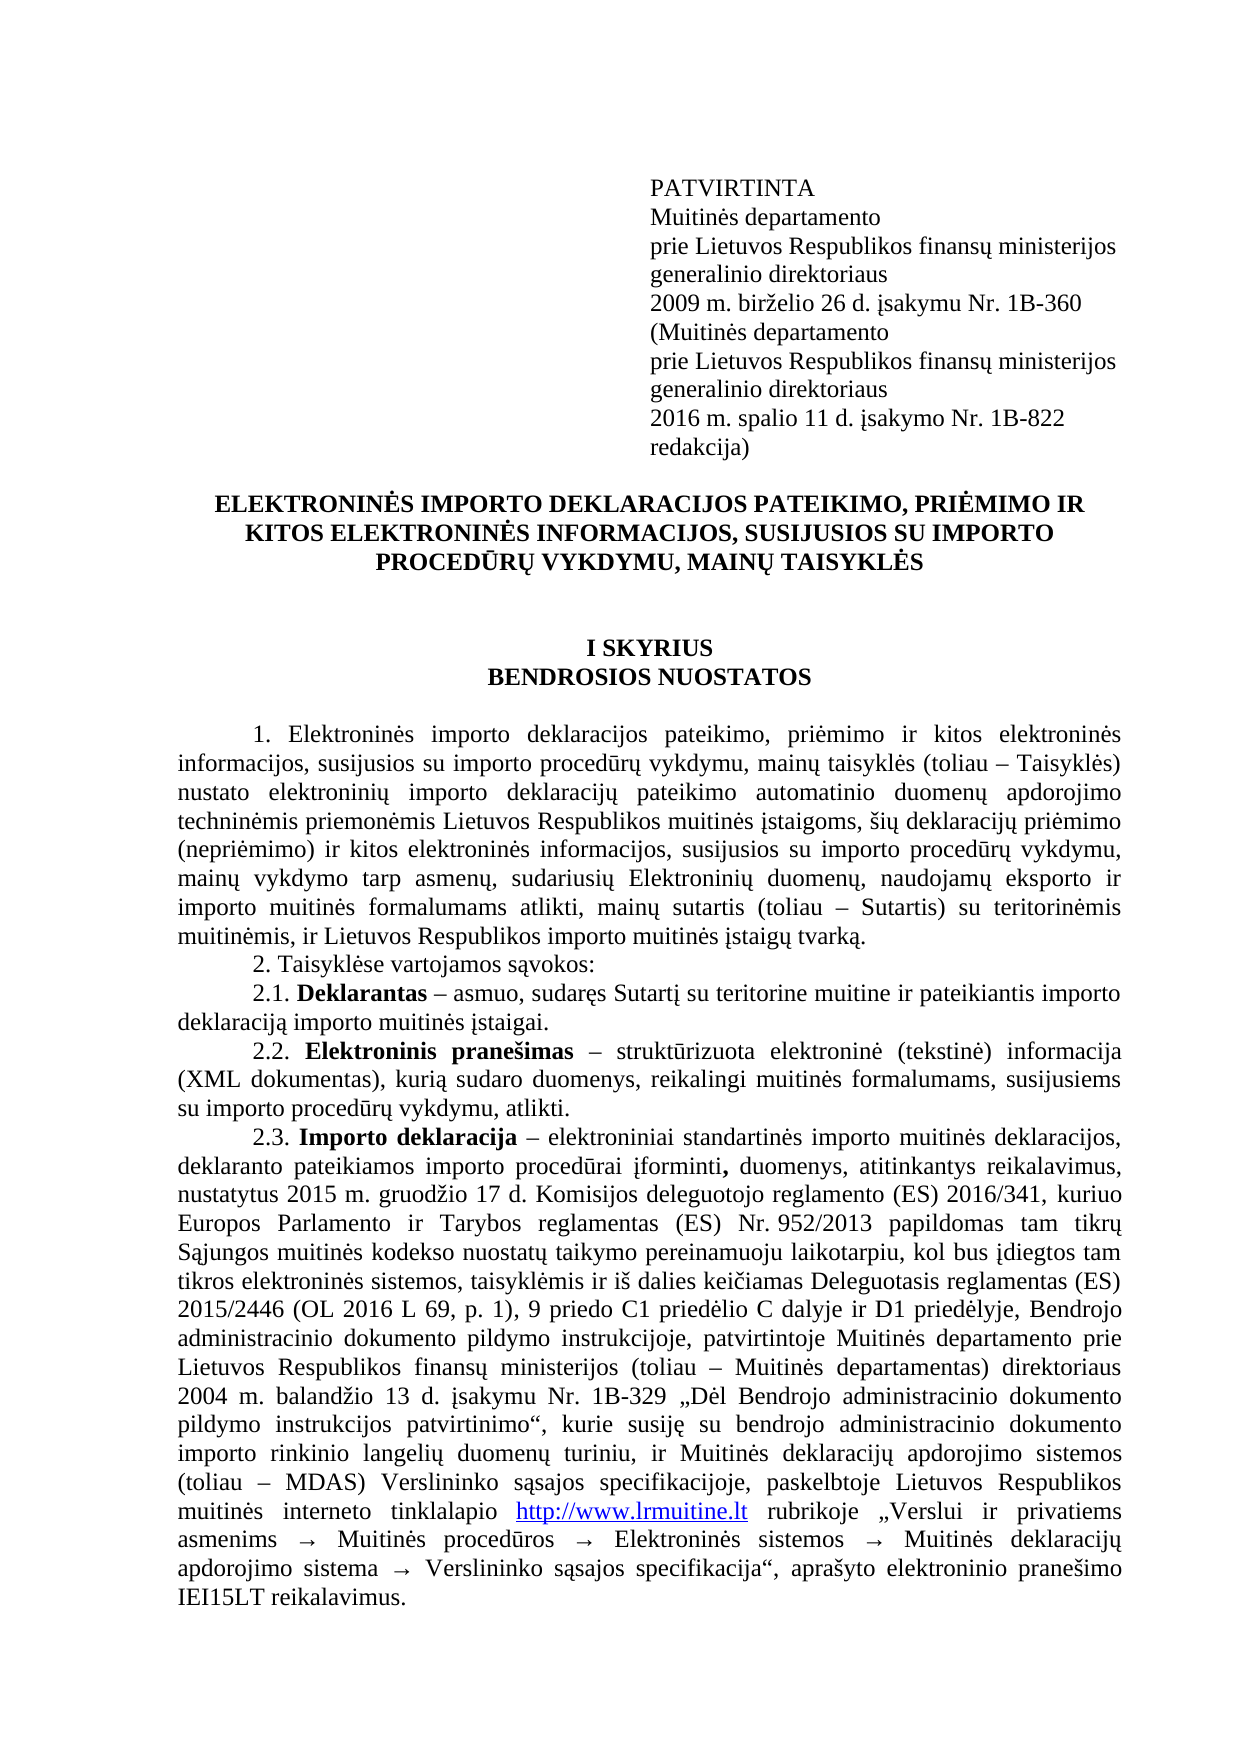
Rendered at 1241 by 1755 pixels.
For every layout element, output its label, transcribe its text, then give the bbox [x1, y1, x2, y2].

text generalinio direktoriaus [627, 259, 1122, 288]
text 2. Taisyklėse vartojamos sąvokos: [177, 949, 1122, 978]
text BENDROSIOS NUOSTATOS [177, 662, 1122, 691]
text Muitinės departamento [627, 202, 1122, 231]
text ELEKTRONINĖS IMPORTO DEKLARACIJOS PATEIKIMO, PRIĖMIMO IR KITOS ELEKTRONINĖS INFORMACIJOS, SUSIJUSIOS SU IMPORTO PROCEDŪRŲ VYKDYMU, MAINŲ TAISYKLĖS [177, 489, 1122, 576]
text 2009 m. birželio 26 d. įsakymu Nr. 1B-360 [627, 288, 1122, 317]
text 2.3. Importo deklaracija – elektroniniai standartinės importo muitinės deklaracijos, deklaranto pateikiamos importo procedūrai įforminti, duomenys, atitinkantys reikalavimus, nustatytus 2015 m. gruodžio 17 d. Komisijos deleguotojo reglamento (ES) 2016/341, kuriuo Europos Parlamento ir Tarybos reglamentas (ES) Nr. 952/2013 papildomas tam tikrų Sąjungos muitinės kodekso nuostatų taikymo pereinamuoju laikotarpiu, kol bus įdiegtos tam tikros elektroninės sistemos, taisyklėmis ir iš dalies keičiamas Deleguotasis reglamentas (ES) 2015/2446 (OL 2016 L 69, p. 1), 9 priedo C1 priedėlio C dalyje ir D1 priedėlyje, Bendrojo administracinio dokumento pildymo instrukcijoje, patvirtintoje Muitinės departamento prie Lietuvos Respublikos finansų ministerijos (toliau – Muitinės departamentas) direktoriaus 2004 m. balandžio 13 d. įsakymu Nr. 1B-329 „Dėl Bendrojo administracinio dokumento pildymo instrukcijos patvirtinimo“, kurie susiję su bendrojo administracinio dokumento importo rinkinio langelių duomenų turiniu, ir Muitinės deklaracijų apdorojimo sistemos (toliau – MDAS) Verslininko sąsajos specifikacijoje, paskelbtoje Lietuvos Respublikos muitinės interneto tinklalapio http://www.lrmuitine.lt rubrikoje „Verslui ir privatiems asmenims → Muitinės procedūros → Elektroninės sistemos → Muitinės deklaracijų apdorojimo sistema → Verslininko sąsajos specifikacija“, aprašyto elektroninio pranešimo IEI15LT reikalavimus. [177, 1122, 1122, 1611]
text generalinio direktoriaus [627, 374, 1122, 403]
text 1. Elektroninės importo deklaracijos pateikimo, priėmimo ir kitos elektroninės informacijos, susijusios su importo procedūrų vykdymu, mainų taisyklės (toliau – Taisyklės) nustato elektroninių importo deklaracijų pateikimo automatinio duomenų apdorojimo techninėmis priemonėmis Lietuvos Respublikos muitinės įstaigoms, šių deklaracijų priėmimo (nepriėmimo) ir kitos elektroninės informacijos, susijusios su importo procedūrų vykdymu, mainų vykdymo tarp asmenų, sudariusių Elektroninių duomenų, naudojamų eksporto ir importo muitinės formalumams atlikti, mainų sutartis (toliau – Sutartis) su teritorinėmis muitinėmis, ir Lietuvos Respublikos importo muitinės įstaigų tvarką. [177, 719, 1122, 949]
text 2016 m. spalio 11 d. įsakymo Nr. 1B-822 redakcija) [650, 403, 1122, 461]
text (Muitinės departamento [627, 317, 1122, 346]
text I SKYRIUS [177, 633, 1122, 662]
text PATVIRTINTA [627, 173, 1122, 202]
text prie Lietuvos Respublikos finansų ministerijos [627, 346, 1122, 374]
text 2.1. Deklarantas – asmuo, sudaręs Sutartį su teritorine muitine ir pateikiantis importo deklaraciją importo muitinės įstaigai. [177, 978, 1122, 1036]
text prie Lietuvos Respublikos finansų ministerijos [627, 231, 1122, 259]
text 2.2. Elektroninis pranešimas – struktūrizuota elektroninė (tekstinė) informacija (XML dokumentas), kurią sudaro duomenys, reikalingi muitinės formalumams, susijusiems su importo procedūrų vykdymu, atlikti. [177, 1036, 1122, 1122]
